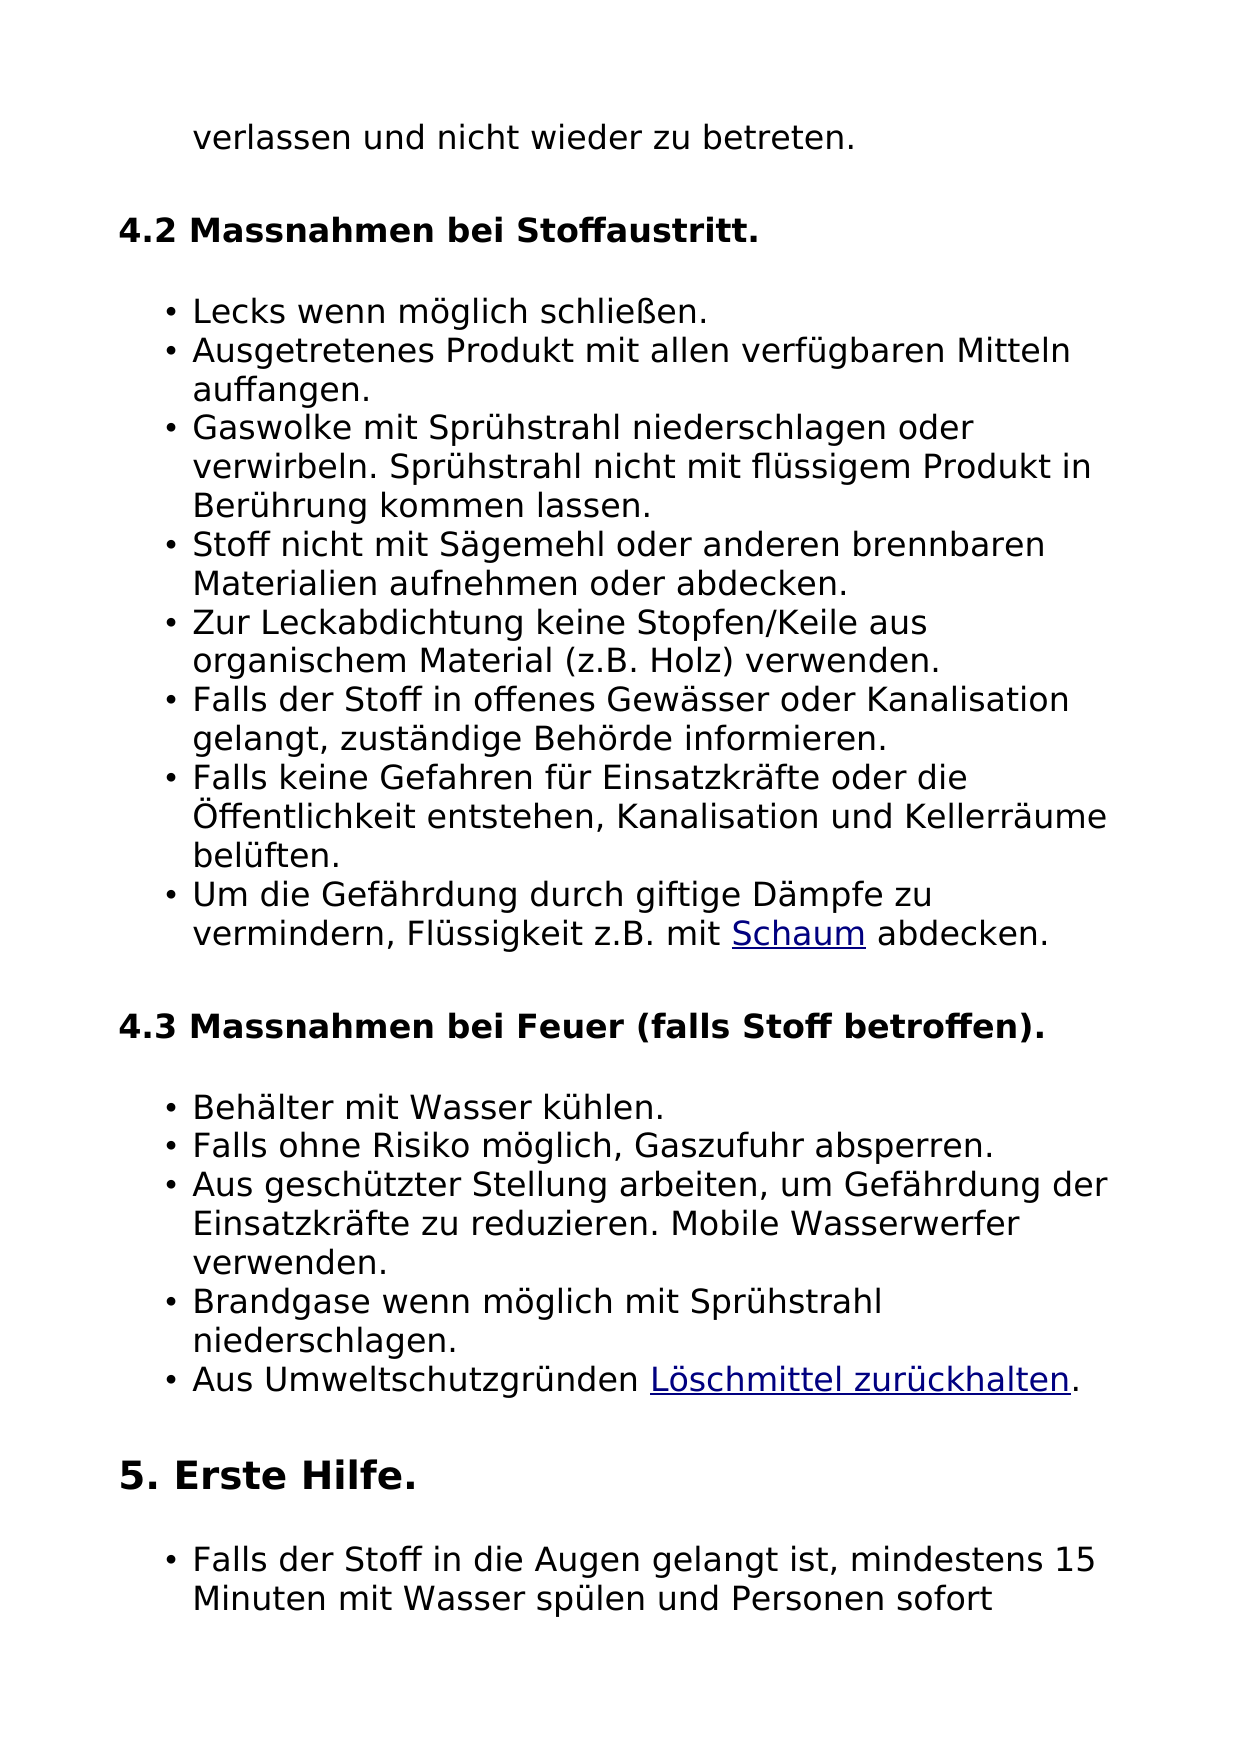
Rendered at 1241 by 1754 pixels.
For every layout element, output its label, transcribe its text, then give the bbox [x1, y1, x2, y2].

list Um die Gefährdung durch giftige Dämpfe zu vermindern, Flüssigkeit z.B. mit Schaum abdecken. [177, 875, 1122, 953]
list Behälter mit Wasser kühlen. [177, 1088, 1122, 1127]
subtitle 5. Erste Hilfe. [118, 1453, 1122, 1499]
list verlassen und nicht wieder zu betreten. [177, 118, 1122, 157]
list Brandgase wenn möglich mit Sprühstrahl niederschlagen. [177, 1282, 1122, 1360]
subtitle 4.2 Massnahmen bei Stoffaustritt. [118, 211, 1122, 250]
list Gaswolke mit Sprühstrahl niederschlagen oder verwirbeln. Sprühstrahl nicht mit flüssigem Produkt in Berührung kommen lassen. [177, 409, 1122, 525]
list Ausgetretenes Produkt mit allen verfügbaren Mitteln auffangen. [177, 331, 1122, 409]
list Zur Leckabdichtung keine Stopfen/Keile aus organischem Material (z.B. Holz) verwenden. [177, 603, 1122, 681]
list Lecks wenn möglich schließen. [177, 292, 1122, 331]
list Falls der Stoff in die Augen gelangt ist, mindestens 15 Minuten mit Wasser spülen und Personen sofort [177, 1541, 1122, 1618]
list Falls ohne Risiko möglich, Gaszufuhr absperren. [177, 1127, 1122, 1166]
list Falls der Stoff in offenes Gewässer oder Kanalisation gelangt, zuständige Behörde informieren. [177, 681, 1122, 758]
list Aus geschützter Stellung arbeiten, um Gefährdung der Einsatzkräfte zu reduzieren. Mobile Wasserwerfer verwenden. [177, 1166, 1122, 1282]
list Aus Umweltschutzgründen Löschmittel zurückhalten. [177, 1360, 1122, 1399]
list Falls keine Gefahren für Einsatzkräfte oder die Öffentlichkeit entstehen, Kanalisation und Kellerräume belüften. [177, 758, 1122, 875]
list Stoff nicht mit Sägemehl oder anderen brennbaren Materialien aufnehmen oder abdecken. [177, 525, 1122, 603]
subtitle 4.3 Massnahmen bei Feuer (falls Stoff betroffen). [118, 1007, 1122, 1046]
